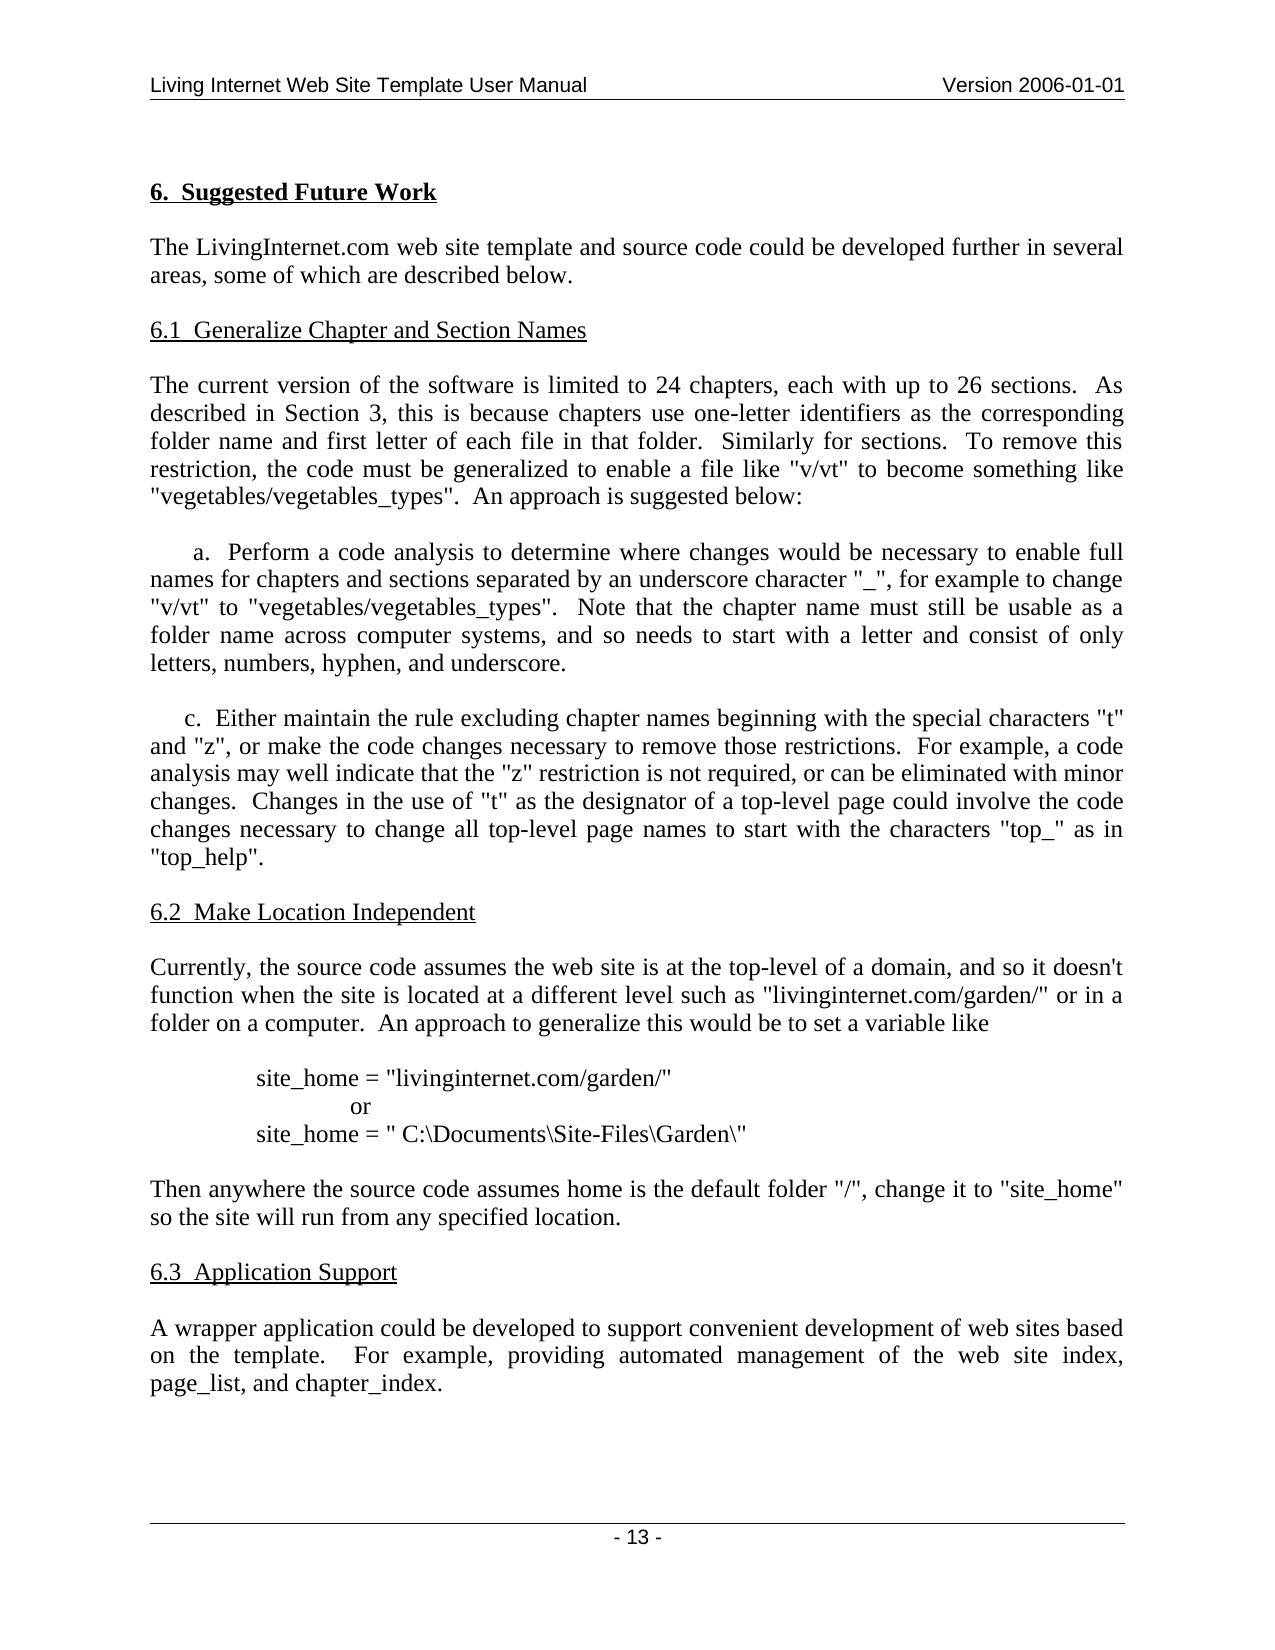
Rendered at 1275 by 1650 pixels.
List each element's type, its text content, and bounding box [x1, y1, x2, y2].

text or [150, 1092, 1125, 1120]
text 6.3 Application Support [150, 1258, 1125, 1286]
text 6.1 Generalize Chapter and Section Names [150, 316, 1125, 344]
text The LivingInternet.com web site template and source code could be developed further in several areas, some of which are described below. [150, 233, 1125, 288]
text site_home = "livinginternet.com/garden/" [150, 1064, 1125, 1092]
text 6. Suggested Future Work [150, 178, 1125, 205]
text c. Either maintain the rule excluding chapter names beginning with the special characters "t" and "z", or make the code changes necessary to remove those restrictions. For example, a code analysis may well indicate that the "z" restriction is not required, or can be eliminated with minor changes. Changes in the use of "t" as the designator of a top-level page could involve the code changes necessary to change all top-level page names to start with the characters "top_" as in "top_help". [150, 704, 1125, 870]
text site_home = " C:\Documents\Site-Files\Garden\" [150, 1120, 1125, 1147]
text Currently, the source code assumes the web site is at the top-level of a domain, and so it doesn't function when the site is located at a different level such as "livinginternet.com/garden/" or in a folder on a computer. An approach to generalize this would be to set a variable like [150, 953, 1125, 1037]
text The current version of the software is limited to 24 chapters, each with up to 26 sections. As described in Section 3, this is because chapters use one-letter identifiers as the corresponding folder name and first letter of each file in that folder. Similarly for sections. To remove this restriction, the code must be generalized to enable a file like "v/vt" to become something like "vegetables/vegetables_types". An approach is suggested below: [150, 372, 1125, 510]
text Then anywhere the source code assumes home is the default folder "/", change it to "site_home" so the site will run from any specified location. [150, 1175, 1125, 1231]
text 6.2 Make Location Independent [150, 898, 1125, 926]
text a. Perform a code analysis to determine where changes would be necessary to enable full names for chapters and sections separated by an underscore character "_", for example to change "v/vt" to "vegetables/vegetables_types". Note that the chapter name must still be usable as a folder name across computer systems, and so needs to start with a letter and consist of only letters, numbers, hyphen, and underscore. [150, 538, 1125, 676]
text A wrapper application could be developed to support convenient development of web sites based on the template. For example, providing automated management of the web site index, page_list, and chapter_index. [150, 1314, 1125, 1397]
